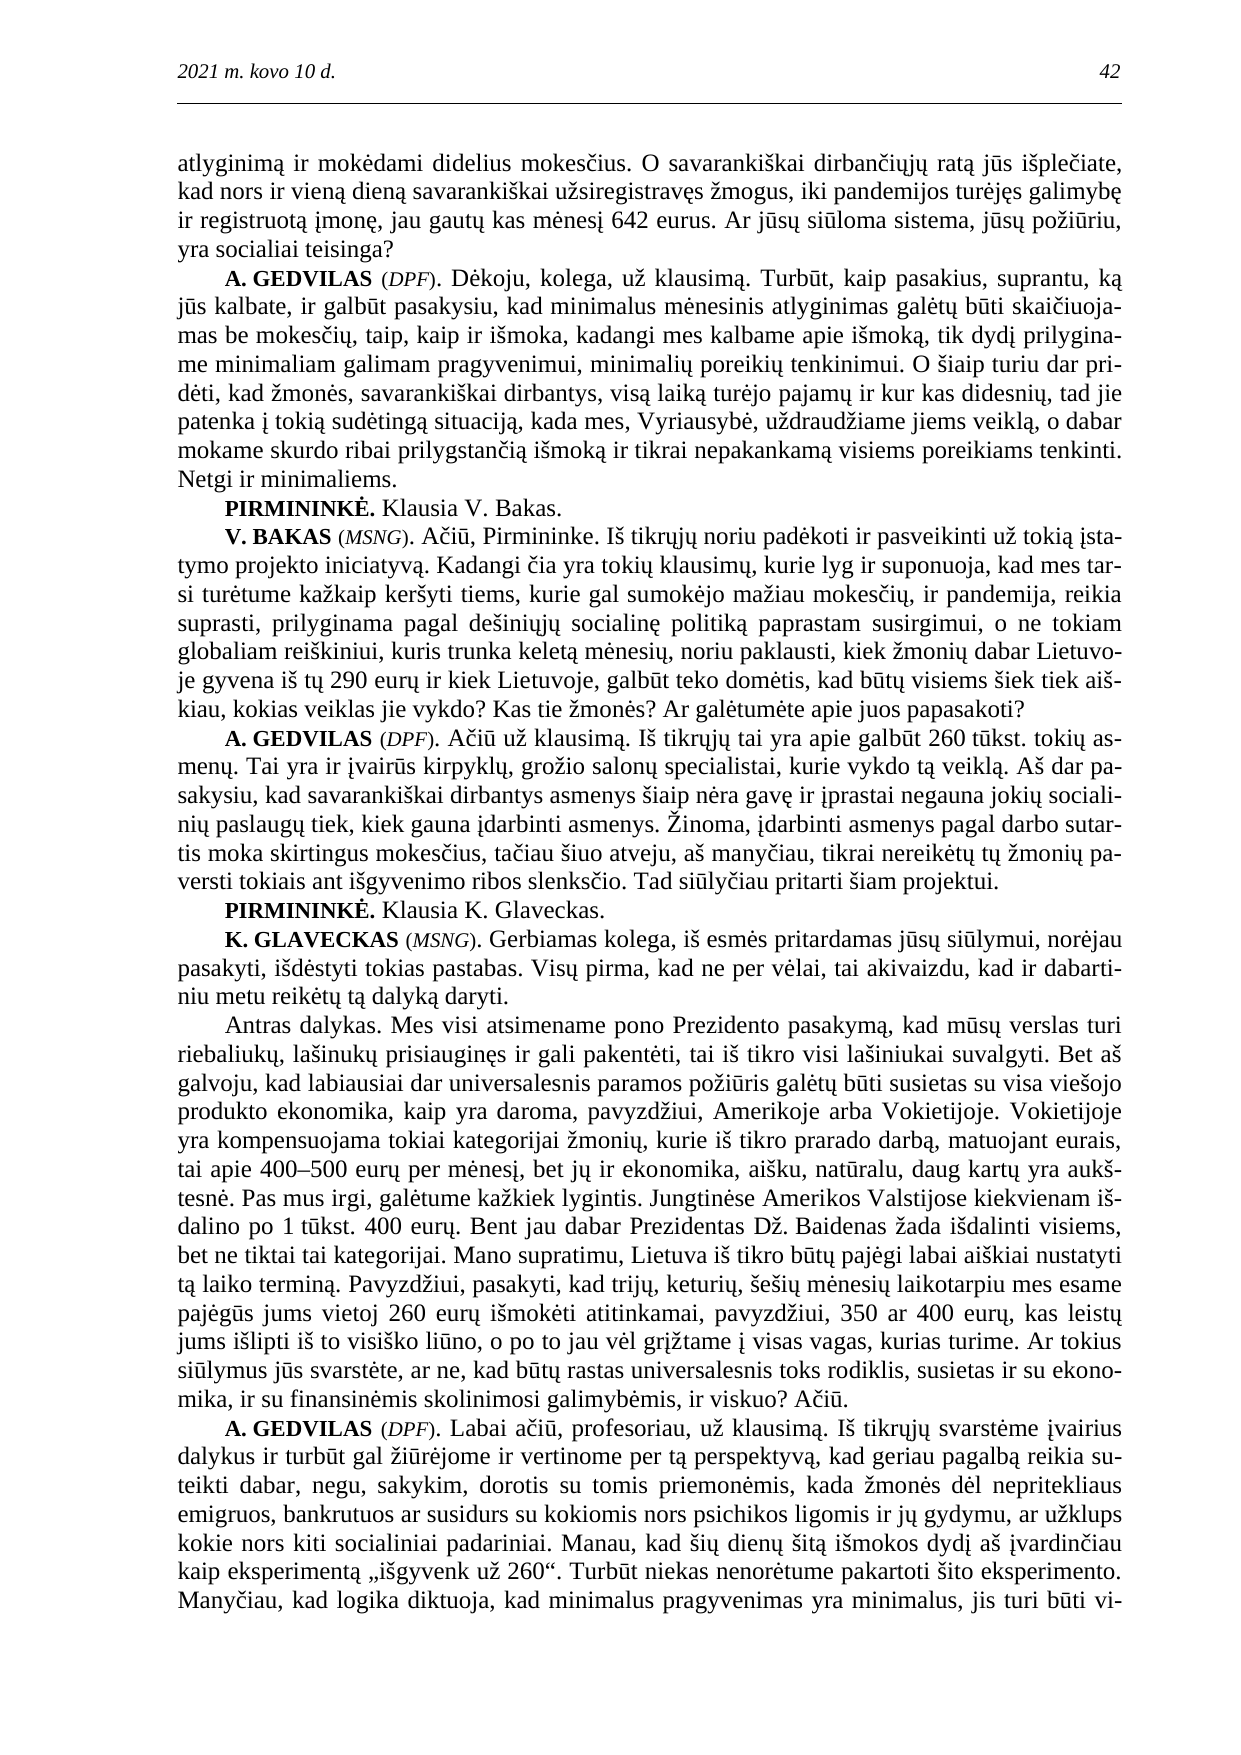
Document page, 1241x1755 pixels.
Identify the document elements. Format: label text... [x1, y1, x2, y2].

text PIRMININKĖ. Klau­sia K. Gla­vec­kas. [177, 895, 1122, 924]
text A. GEDVILAS (DPF). Ačiū už klau­si­mą. Iš tik­rų­jų tai yra apie gal­būt 260 tūkst. to­kių as­me­nų. Tai yra ir įvai­rūs kir­pyk­lų, gro­žio sa­lo­nų spe­cia­lis­tai, ku­rie vyk­do tą veik­lą. Aš dar pa­sa­ky­siu, kad sa­va­ran­kiš­kai dir­ban­tys as­me­nys šiaip nė­ra ga­vę ir įpras­tai ne­gau­na jo­kių so­cia­li­nių pa­slau­gų tiek, kiek gau­na įdar­bin­ti as­me­nys. Ži­no­ma, įdar­bin­ti as­me­nys pa­gal dar­bo su­tar­tis mo­ka skir­tin­gus mo­kes­čius, ta­čiau šiuo at­ve­ju, aš ma­ny­čiau, tik­rai ne­rei­kė­tų tų žmo­nių pa­vers­ti to­kiais ant iš­gy­ve­ni­mo ri­bos slenks­čio. Tad siū­ly­čiau pri­tar­ti šiam pro­jek­tui. [177, 723, 1122, 895]
text Ant­ras da­ly­kas. Mes vi­si at­si­me­na­me po­no Pre­zi­den­to pa­sa­ky­mą, kad mū­sų ver­slas tu­ri rie­ba­liu­kų, la­ši­nu­kų pri­siau­gi­nęs ir ga­li pa­ken­tė­ti, tai iš tik­ro vi­si la­ši­niu­kai su­val­gy­ti. Bet aš gal­vo­ju, kad la­biau­siai dar uni­ver­sa­les­nis pa­ra­mos po­žiū­ris ga­lė­tų bū­ti su­sie­tas su vi­sa vie­šo­jo pro­duk­to eko­no­mi­ka, kaip yra da­ro­ma, pa­vyz­džiui, Ame­ri­ko­je ar­ba Vo­kie­ti­jo­je. Vo­kie­ti­jo­je yra kom­pen­suo­ja­ma to­kiai ka­te­go­ri­jai žmo­nių, ku­rie iš tik­ro pra­ra­do dar­bą, ma­tuo­jant eu­rais, tai apie 400–500 eu­rų per mė­ne­sį, bet jų ir eko­no­mi­ka, aiš­ku, na­tū­ra­lu, daug kar­tų yra aukš­tes­nė. Pas mus ir­gi, ga­lė­tu­me kaž­kiek ly­gin­tis. Jung­ti­nė­se Ame­ri­kos Vals­ti­jo­se kiek­vie­nam iš­da­li­no po 1 tūkst. 400 eu­rų. Bent jau da­bar Pre­zi­den­tas Dž. Bai­de­nas ža­da iš­da­lin­ti vi­siems, bet ne tik­tai tai ka­te­go­ri­jai. Ma­no su­pra­ti­mu, Lie­tu­va iš tik­ro bū­tų pa­jė­gi la­bai aiš­kiai nu­sta­ty­ti tą lai­ko ter­mi­ną. Pa­vyz­džiui, pa­sa­ky­ti, kad tri­jų, ke­tu­rių, še­šių mė­ne­sių lai­ko­tar­piu mes esa­me pa­jė­gūs jums vie­toj 260 eu­rų iš­mo­kė­ti ati­tin­ka­mai, pa­vyz­džiui, 350 ar 400 eu­rų, kas leis­tų jums iš­lip­ti iš to vi­siš­ko liū­no, o po to jau vėl grįž­ta­me į vi­sas va­gas, ku­rias tu­ri­me. Ar to­kius siū­ly­mus jūs svars­tė­te, ar ne, kad bū­tų ras­tas uni­ver­sa­les­nis toks ro­dik­lis, su­sie­tas ir su eko­no­mi­ka, ir su fi­nan­si­nė­mis sko­li­ni­mo­si ga­li­my­bė­mis, ir vis­kuo? Ačiū. [177, 1010, 1122, 1413]
text V. BAKAS (MSNG). Ačiū, Pir­mi­nin­ke. Iš tik­rų­jų no­riu pa­dė­ko­ti ir pa­svei­kin­ti už to­kią įsta­ty­mo pro­jek­to ini­cia­ty­vą. Ka­dan­gi čia yra to­kių klau­si­mų, ku­rie lyg ir su­po­nuo­ja, kad mes tar­si tu­rė­tu­me kaž­kaip ker­šy­ti tiems, ku­rie gal su­mo­kė­jo ma­žiau mo­kes­čių, ir pan­de­mi­ja, rei­kia su­pras­ti, pri­ly­gi­na­ma pa­gal de­ši­nių­jų so­cia­li­nę po­li­ti­ką pa­pras­tam su­sir­gi­mui, o ne to­kiam glo­ba­liam reiš­ki­niui, ku­ris trun­ka ke­le­tą mė­ne­sių, no­riu pa­klaus­ti, kiek žmo­nių da­bar Lie­tu­vo­je gy­ve­na iš tų 290 eu­rų ir kiek Lie­tu­vo­je, gal­būt te­ko do­mė­tis, kad bū­tų vi­siems šiek tiek aiš­kiau, ko­kias veik­las jie vyk­do? Kas tie žmo­nės? Ar ga­lė­tu­mė­te apie juos pa­pa­sa­ko­ti? [177, 521, 1122, 723]
text K. GLAVECKAS (MSNG). Ger­bia­mas ko­le­ga, iš es­mės pri­tar­da­mas jū­sų siū­ly­mui, no­rė­jau pa­sa­ky­ti, iš­dės­ty­ti to­kias pa­sta­bas. Vi­sų pir­ma, kad ne per vė­lai, tai aki­vaiz­du, kad ir da­bar­ti­niu me­tu rei­kė­tų tą da­ly­ką da­ry­ti. [177, 924, 1122, 1010]
text A. GEDVILAS (DPF). La­bai ačiū, pro­fe­so­riau, už klau­si­mą. Iš tik­rų­jų svars­tė­me įvai­rius da­ly­kus ir tur­būt gal žiū­rė­jo­me ir ver­ti­no­me per tą per­spek­ty­vą, kad ge­riau pa­gal­bą reikia su­teik­ti da­bar, ne­gu, sa­ky­kim, do­ro­tis su to­mis prie­mo­nė­mis, ka­da žmo­nės dėl ne­pri­tek­liaus emig­ruos, ban­kru­tuos ar su­si­durs su ko­kio­mis nors psi­chi­kos li­go­mis ir jų gy­dy­mu, ar už­klups ko­kie nors ki­ti so­cia­li­niai pa­da­ri­niai. Ma­nau, kad šių die­nų ši­tą iš­mo­kos dy­dį aš įvar­din­čiau kaip eks­pe­ri­men­tą „iš­gy­venk už 260“. Tur­būt nie­kas ne­no­rė­tu­me pa­kar­to­ti ši­to eks­pe­ri­men­to. Ma­ny­čiau, kad lo­gi­ka dik­tuo­ja, kad mi­ni­ma­lus pra­gy­ve­ni­mas yra mi­ni­ma­lus, jis tu­ri bū­ti vi­ [177, 1413, 1122, 1614]
text A. GEDVILAS (DPF). Dė­ko­ju, ko­le­ga, už klau­si­mą. Tur­būt, kaip pa­sa­kius, su­pran­tu, ką jūs kal­ba­te, ir gal­būt pa­sa­ky­siu, kad mi­ni­ma­lus mė­ne­si­nis at­ly­gi­ni­mas ga­lė­tų bū­ti skai­čiuo­ja­mas be mo­kes­čių, taip, kaip ir iš­mo­ka, ka­dan­gi mes kal­ba­me apie iš­mo­ką, tik dy­dį pri­ly­gi­na­me mi­ni­ma­liam ga­li­mam pra­gy­ve­ni­mui, mi­ni­ma­lių po­rei­kių ten­ki­ni­mui. O šiaip tu­riu dar pri­dė­ti, kad žmo­nės, sa­va­ran­kiš­kai dir­ban­tys, vi­są lai­ką tu­rė­jo pa­ja­mų ir kur kas di­des­nių, tad jie pa­ten­ka į to­kią su­dė­tin­gą si­tu­a­ci­ją, ka­da mes, Vy­riau­sy­bė, už­drau­džia­me jiems veik­lą, o da­bar mo­ka­me skur­do ri­bai pri­lygs­tan­čią iš­mo­ką ir tik­rai ne­pa­kan­ka­mą vi­siems po­rei­kiams ten­kin­ti. Net­gi ir mi­ni­ma­liems. [177, 263, 1122, 493]
text PIRMININKĖ. Klau­sia V. Ba­kas. [177, 493, 1122, 521]
text at­ly­gi­ni­mą ir mo­kė­da­mi di­de­lius mo­kes­čius. O sa­va­ran­kiš­kai dir­ban­čių­jų ra­tą jūs iš­ple­čia­te, kad nors ir vie­ną die­ną sa­va­ran­kiš­kai už­si­re­gist­ra­vęs žmo­gus, iki pan­de­mi­jos tu­rė­jęs ga­li­my­bę ir re­gist­ruo­tą įmo­nę, jau gau­tų kas mė­ne­sį 642 eu­rus. Ar jū­sų siū­lo­ma sis­te­ma, jū­sų po­žiū­riu, yra so­cia­liai tei­sin­ga? [177, 148, 1122, 263]
